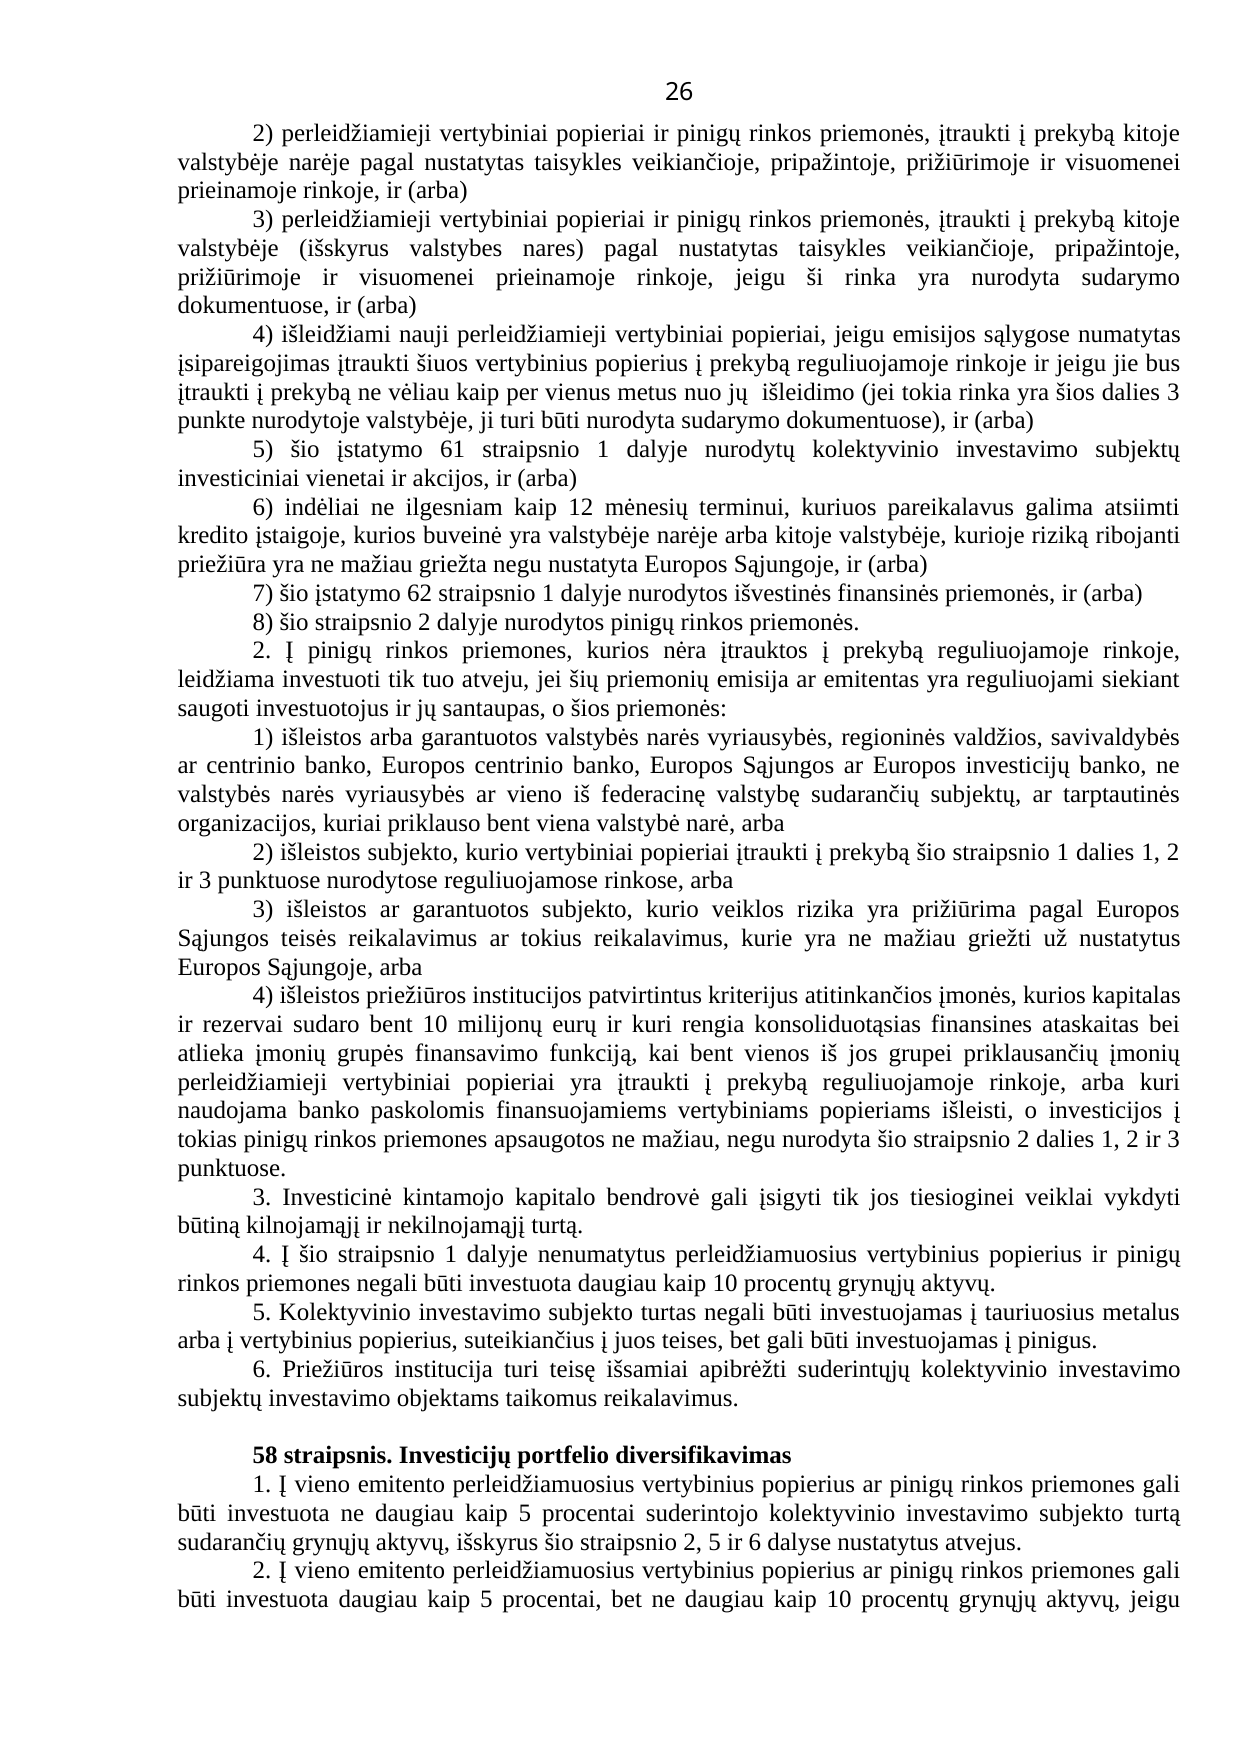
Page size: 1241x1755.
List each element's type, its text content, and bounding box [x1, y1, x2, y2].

text 7) šio įstatymo 62 straipsnio 1 dalyje nurodytos išvestinės finansinės priemonės, ir (arba) [177, 578, 1181, 607]
text 5. Kolektyvinio investavimo subjekto turtas negali būti investuojamas į tauriuosius metalus arba į vertybinius popierius, suteikiančius į juos teises, bet gali būti investuojamas į pinigus. [177, 1297, 1181, 1354]
text 1) išleistos arba garantuotos valstybės narės vyriausybės, regioninės valdžios, savivaldybės ar centrinio banko, Europos centrinio banko, Europos Sąjungos ar Europos investicijų banko, ne valstybės narės vyriausybės ar vieno iš federacinę valstybę sudarančių subjektų, ar tarptautinės organizacijos, kuriai priklauso bent viena valstybė narė, arba [177, 722, 1181, 837]
text 2. Į pinigų rinkos priemones, kurios nėra įtrauktos į prekybą reguliuojamoje rinkoje, leidžiama investuoti tik tuo atveju, jei šių priemonių emisija ar emitentas yra reguliuojami siekiant saugoti investuotojus ir jų santaupas, o šios priemonės: [177, 636, 1181, 722]
text 4) išleistos priežiūros institucijos patvirtintus kriterijus atitinkančios įmonės, kurios kapitalas ir rezervai sudaro bent 10 milijonų eurų ir kuri rengia konsoliduotąsias finansines ataskaitas bei atlieka įmonių grupės finansavimo funkciją, kai bent vienos iš jos grupei priklausančių įmonių perleidžiamieji vertybiniai popieriai yra įtraukti į prekybą reguliuojamoje rinkoje, arba kuri naudojama banko paskolomis finansuojamiems vertybiniams popieriams išleisti, o investicijos į tokias pinigų rinkos priemones apsaugotos ne mažiau, negu nurodyta šio straipsnio 2 dalies 1, 2 ir 3 punktuose. [177, 981, 1181, 1182]
text 6) indėliai ne ilgesniam kaip 12 mėnesių terminui, kuriuos pareikalavus galima atsiimti kredito įstaigoje, kurios buveinė yra valstybėje narėje arba kitoje valstybėje, kurioje riziką ribojanti priežiūra yra ne mažiau griežta negu nustatyta Europos Sąjungoje, ir (arba) [177, 492, 1181, 578]
text 6. Priežiūros institucija turi teisę išsamiai apibrėžti suderintųjų kolektyvinio investavimo subjektų investavimo objektams taikomus reikalavimus. [177, 1354, 1181, 1412]
text 3) perleidžiamieji vertybiniai popieriai ir pinigų rinkos priemonės, įtraukti į prekybą kitoje valstybėje (išskyrus valstybes nares) pagal nustatytas taisykles veikiančioje, pripažintoje, prižiūrimoje ir visuomenei prieinamoje rinkoje, jeigu ši rinka yra nurodyta sudarymo dokumentuose, ir (arba) [177, 204, 1181, 319]
text 3. Investicinė kintamojo kapitalo bendrovė gali įsigyti tik jos tiesioginei veiklai vykdyti būtiną kilnojamąjį ir nekilnojamąjį turtą. [177, 1182, 1181, 1239]
text 58 straipsnis. Investicijų portfelio diversifikavimas [177, 1441, 1181, 1469]
text 2) perleidžiamieji vertybiniai popieriai ir pinigų rinkos priemonės, įtraukti į prekybą kitoje valstybėje narėje pagal nustatytas taisykles veikiančioje, pripažintoje, prižiūrimoje ir visuomenei prieinamoje rinkoje, ir (arba) [177, 118, 1181, 204]
text 4. Į šio straipsnio 1 dalyje nenumatytus perleidžiamuosius vertybinius popierius ir pinigų rinkos priemones negali būti investuota daugiau kaip 10 procentų grynųjų aktyvų. [177, 1239, 1181, 1297]
text 3) išleistos ar garantuotos subjekto, kurio veiklos rizika yra prižiūrima pagal Europos Sąjungos teisės reikalavimus ar tokius reikalavimus, kurie yra ne mažiau griežti už nustatytus Europos Sąjungoje, arba [177, 894, 1181, 981]
text 2) išleistos subjekto, kurio vertybiniai popieriai įtraukti į prekybą šio straipsnio 1 dalies 1, 2 ir 3 punktuose nurodytose reguliuojamose rinkose, arba [177, 837, 1181, 894]
text 5) šio įstatymo 61 straipsnio 1 dalyje nurodytų kolektyvinio investavimo subjektų investiciniai vienetai ir akcijos, ir (arba) [177, 434, 1181, 492]
text 8) šio straipsnio 2 dalyje nurodytos pinigų rinkos priemonės. [177, 607, 1181, 636]
text 1. Į vieno emitento perleidžiamuosius vertybinius popierius ar pinigų rinkos priemones gali būti investuota ne daugiau kaip 5 procentai suderintojo kolektyvinio investavimo subjekto turtą sudarančių grynųjų aktyvų, išskyrus šio straipsnio 2, 5 ir 6 dalyse nustatytus atvejus. [177, 1469, 1181, 1556]
text 4) išleidžiami nauji perleidžiamieji vertybiniai popieriai, jeigu emisijos sąlygose numatytas įsipareigojimas įtraukti šiuos vertybinius popierius į prekybą reguliuojamoje rinkoje ir jeigu jie bus įtraukti į prekybą ne vėliau kaip per vienus metus nuo jų išleidimo (jei tokia rinka yra šios dalies 3 punkte nurodytoje valstybėje, ji turi būti nurodyta sudarymo dokumentuose), ir (arba) [177, 319, 1181, 434]
text 2. Į vieno emitento perleidžiamuosius vertybinius popierius ar pinigų rinkos priemones gali būti investuota daugiau kaip 5 procentai, bet ne daugiau kaip 10 procentų grynųjų aktyvų, jeigu [177, 1556, 1181, 1613]
